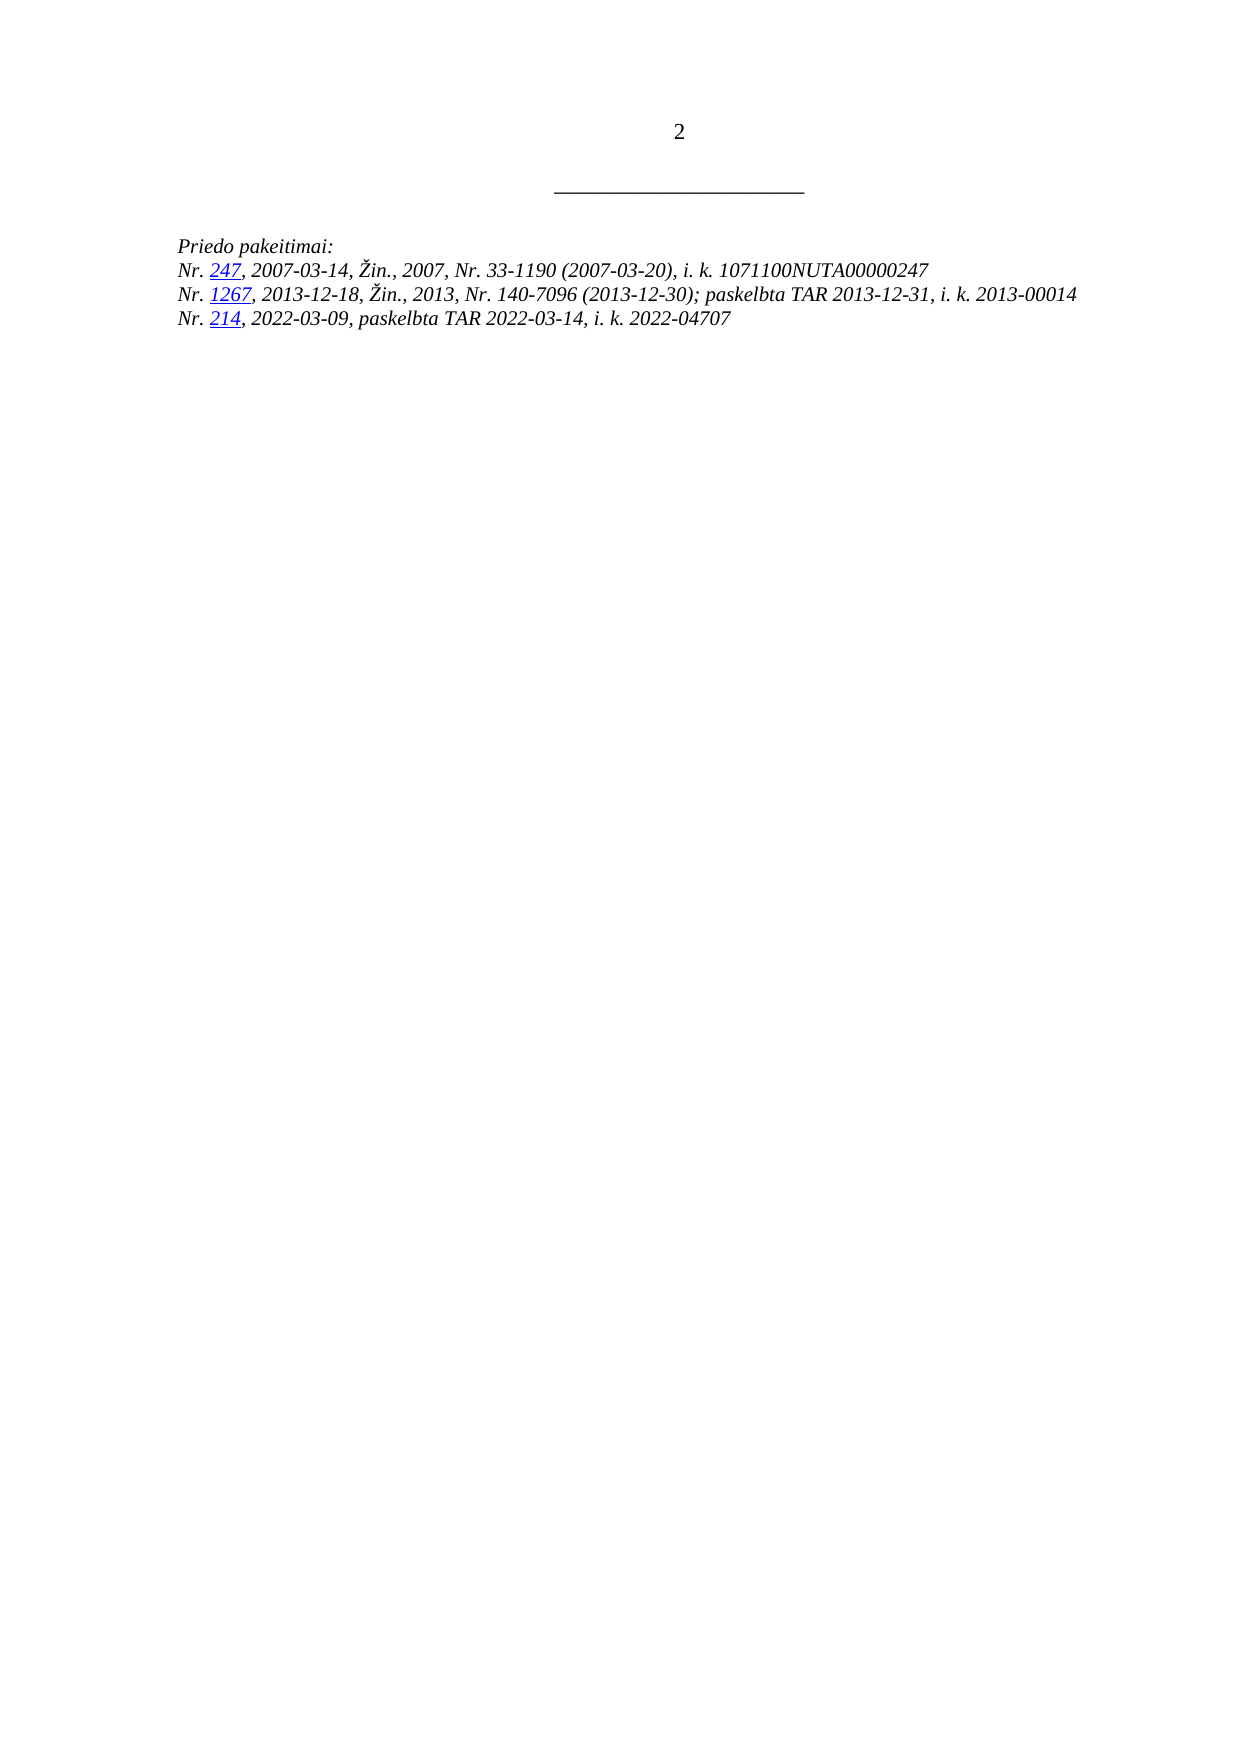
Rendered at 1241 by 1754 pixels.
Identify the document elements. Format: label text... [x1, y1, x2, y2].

text Nr. 214, 2022-03-09, paskelbta TAR 2022-03-14, i. k. 2022-04707 [177, 306, 1181, 330]
text Nr. 247, 2007-03-14, Žin., 2007, Nr. 33-1190 (2007-03-20), i. k. 1071100NUTA00000247 [177, 258, 1181, 282]
text Nr. 1267, 2013-12-18, Žin., 2013, Nr. 140-7096 (2013-12-30); paskelbta TAR 2013-12-31, i. k. 2013-00014 [177, 282, 1181, 306]
text Priedo pakeitimai: [177, 234, 1181, 258]
text –––––––––––––––––––– [177, 176, 1181, 205]
